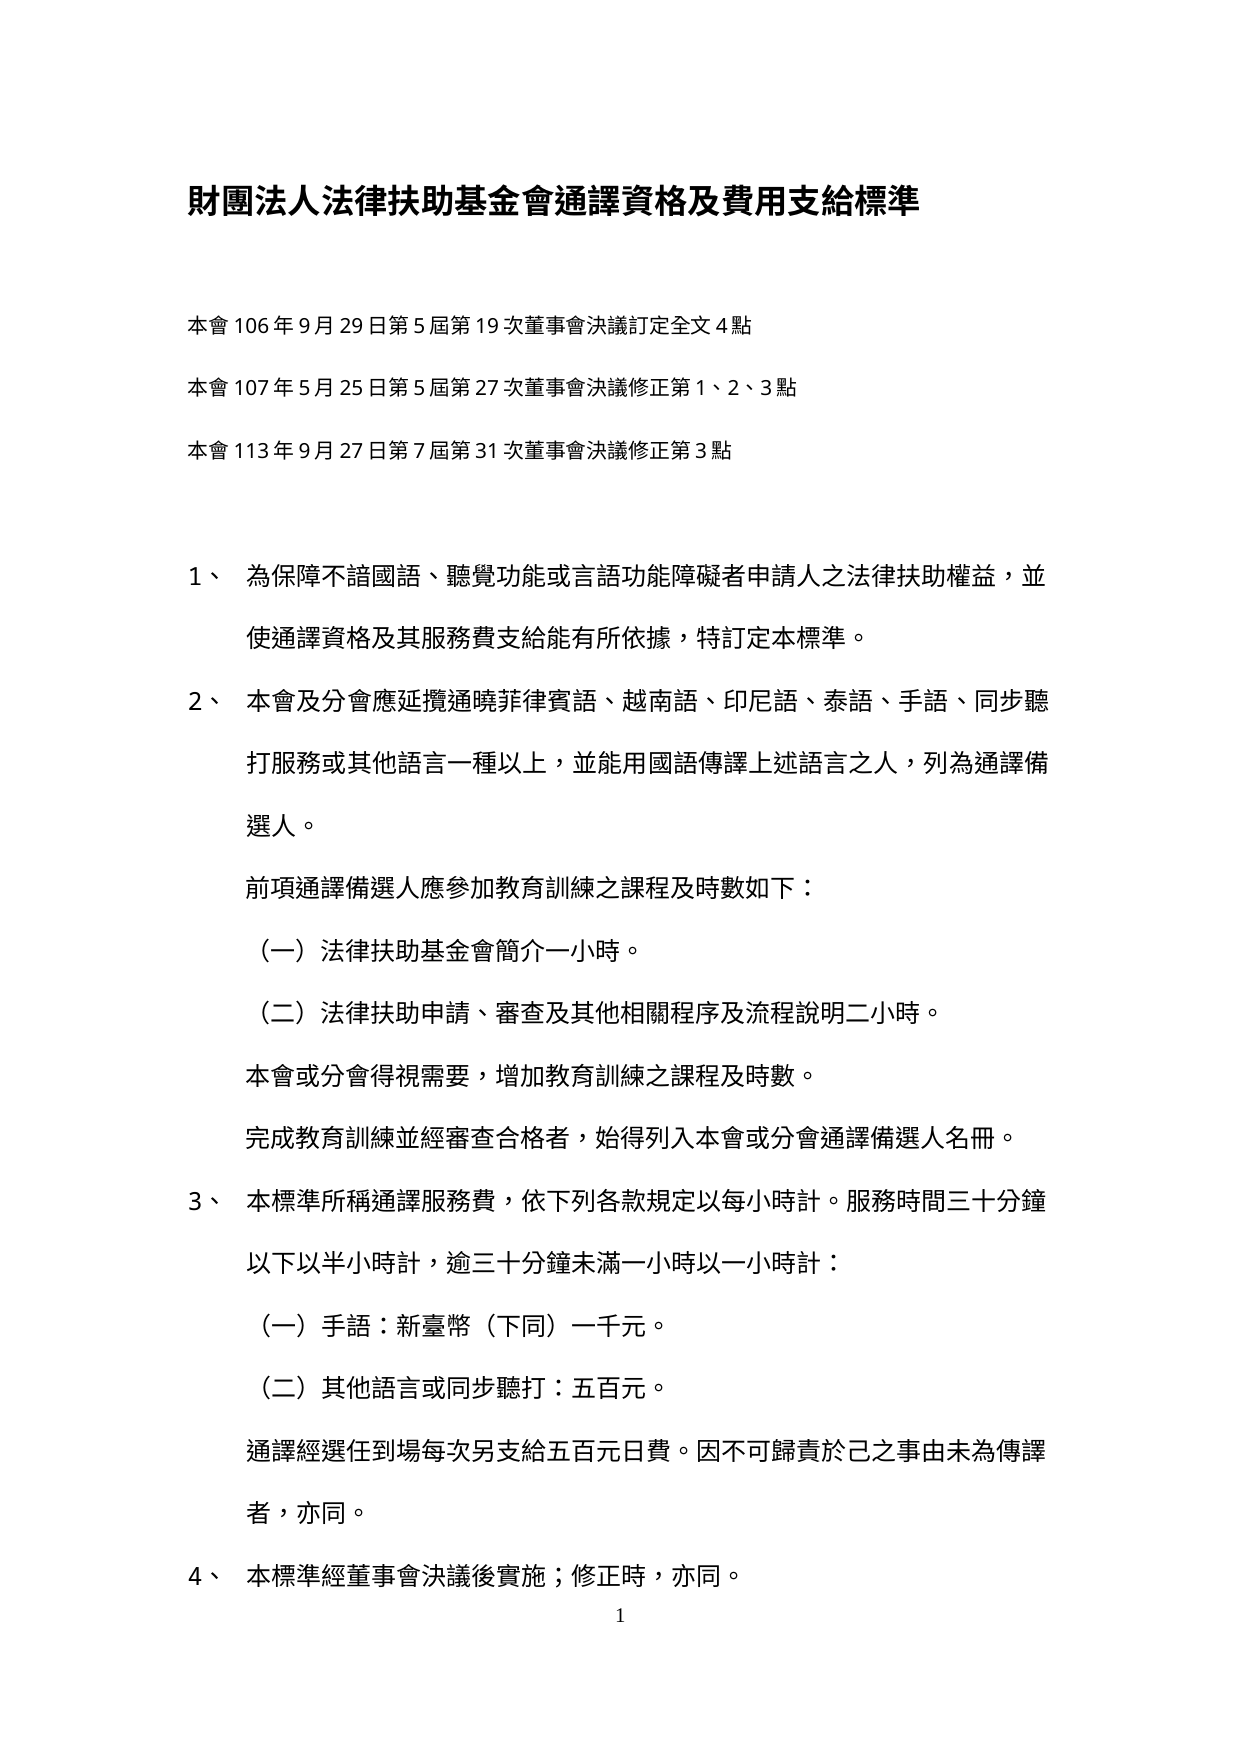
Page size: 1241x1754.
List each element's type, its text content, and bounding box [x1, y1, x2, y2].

text 通譯經選任到場每次另支給五百元日費。因不可歸責於己之事由未為傳譯者，亦同。 [246, 1407, 1053, 1532]
text 本會107年5月25日第5屆第27次董事會決議修正第1、2、3點 [187, 345, 1053, 407]
text （一）法律扶助基金會簡介一小時。 [246, 907, 1053, 970]
list 本會及分會應延攬通曉菲律賓語、越南語、印尼語、泰語、手語、同步聽打服務或其他語言一種以上，並能用國語傳譯上述語言之人，列為通譯備選人。 [187, 657, 1053, 845]
list 本標準經董事會決議後實施；修正時，亦同。 [187, 1532, 1053, 1595]
text 前項通譯備選人應參加教育訓練之課程及時數如下： [246, 845, 1053, 907]
list 為保障不諳國語、聽覺功能或言語功能障礙者申請人之法律扶助權益，並使通譯資格及其服務費支給能有所依據，特訂定本標準。 [187, 532, 1053, 657]
text 完成教育訓練並經審查合格者，始得列入本會或分會通譯備選人名冊。 [246, 1095, 1053, 1157]
text （二）其他語言或同步聽打：五百元。 [237, 1345, 1053, 1407]
list 本標準所稱通譯服務費，依下列各款規定以每小時計。服務時間三十分鐘以下以半小時計，逾三十分鐘未滿一小時以一小時計： [187, 1157, 1053, 1282]
text （二）法律扶助申請、審查及其他相關程序及流程說明二小時。 [246, 970, 1053, 1032]
text 財團法人法律扶助基金會通譯資格及費用支給標準 [187, 157, 1053, 220]
text 本會106年9月29日第5屆第19次董事會決議訂定全文4點 [187, 282, 1053, 345]
text 本會113年9月27日第7屆第31次董事會決議修正第3點 [187, 407, 1053, 470]
text （一）手語：新臺幣（下同）一千元。 [237, 1282, 1053, 1345]
text 本會或分會得視需要，增加教育訓練之課程及時數。 [246, 1032, 1053, 1095]
